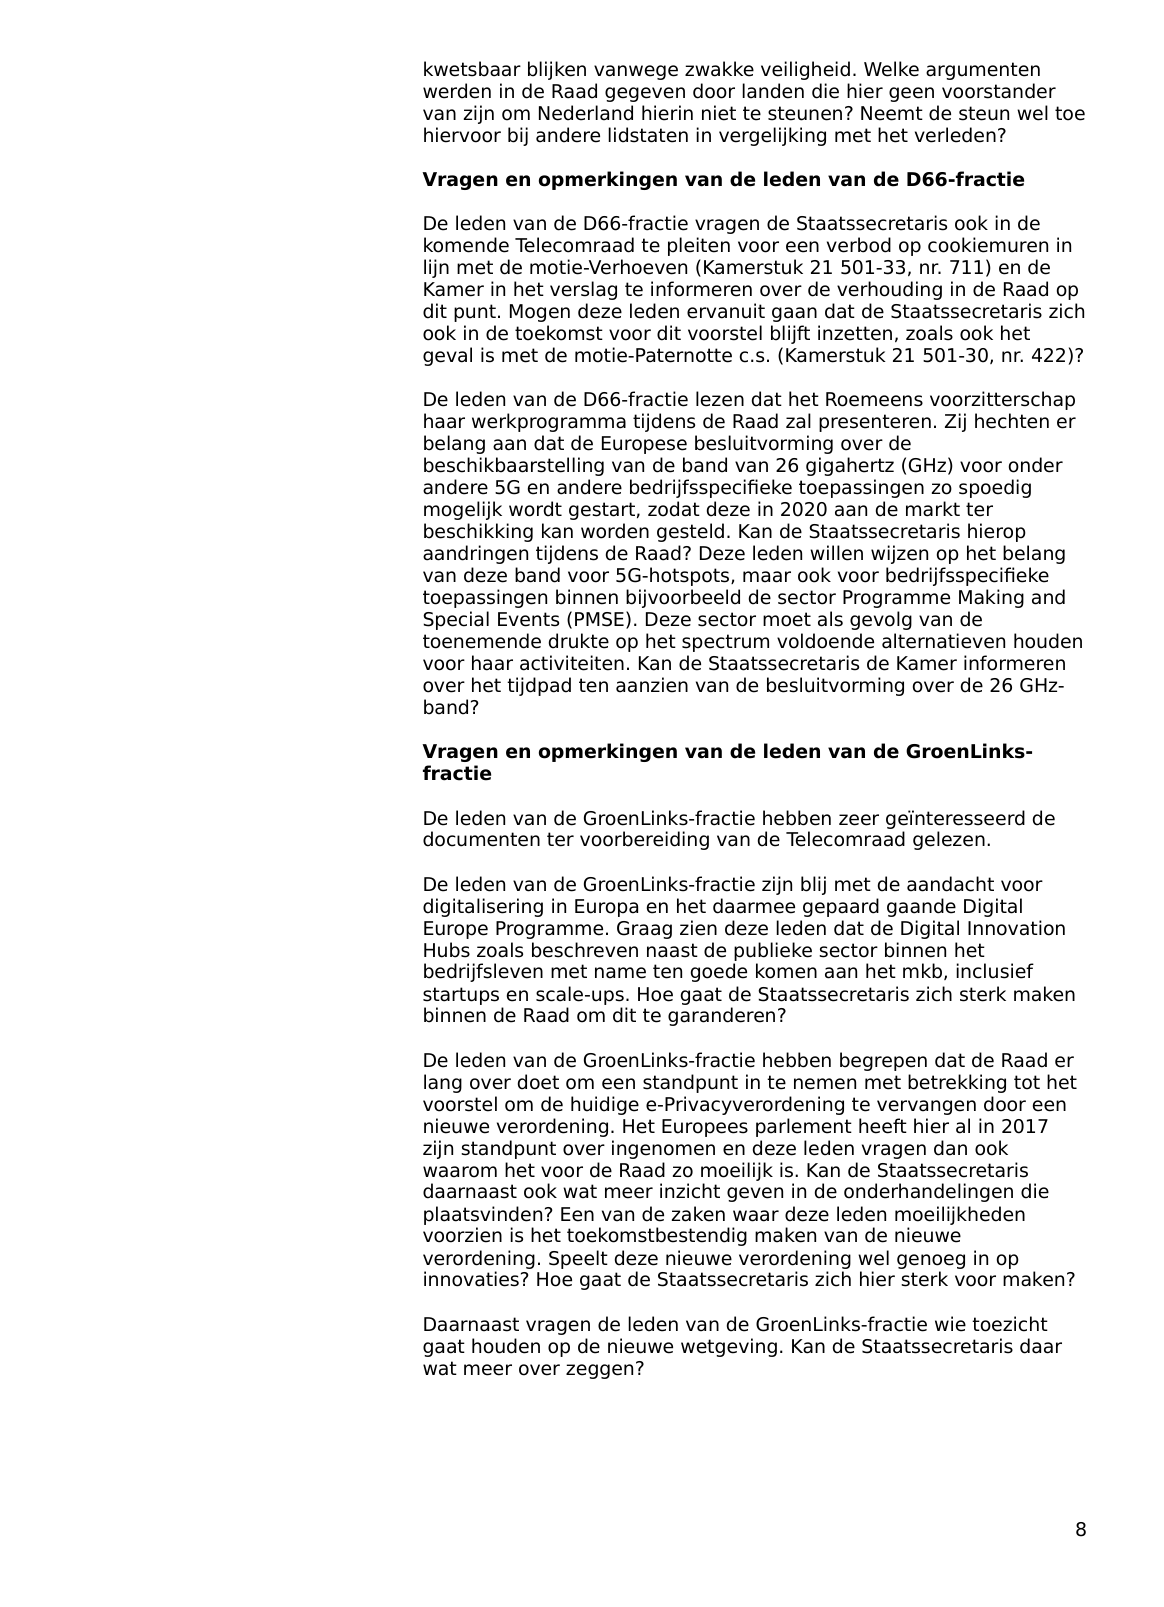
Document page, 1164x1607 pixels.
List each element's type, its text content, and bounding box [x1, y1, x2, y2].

subtitle Vragen en opmerkingen van de leden van de GroenLinks-fractie [422, 741, 1087, 785]
text De leden van de GroenLinks-fractie hebben begrepen dat de Raad er lang over doet om een standpunt in te nemen met betrekking tot het voorstel om de huidige e-Privacyverordening te vervangen door een nieuwe verordening. Het Europees parlement heeft hier al in 2017 zijn standpunt over ingenomen en deze leden vragen dan ook waarom het voor de Raad zo moeilijk is. Kan de Staatssecretaris daarnaast ook wat meer inzicht geven in de onderhandelingen die plaatsvinden? Een van de zaken waar deze leden moeilijkheden voorzien is het toekomstbestendig maken van de nieuwe verordening. Speelt deze nieuwe verordening wel genoeg in op innovaties? Hoe gaat de Staatssecretaris zich hier sterk voor maken? [422, 1049, 1087, 1291]
text De leden van de D66-fractie vragen de Staatssecretaris ook in de komende Telecomraad te pleiten voor een verbod op cookiemuren in lijn met de motie-Verhoeven (Kamerstuk 21 501-33, nr. 711) en de Kamer in het verslag te informeren over de verhouding in de Raad op dit punt. Mogen deze leden ervanuit gaan dat de Staatssecretaris zich ook in de toekomst voor dit voorstel blijft inzetten, zoals ook het geval is met de motie-Paternotte c.s. (Kamerstuk 21 501-30, nr. 422)? [422, 213, 1087, 367]
subtitle Vragen en opmerkingen van de leden van de D66-fractie [422, 169, 1087, 191]
text De leden van de GroenLinks-fractie hebben zeer geïnteresseerd de documenten ter voorbereiding van de Telecomraad gelezen. [422, 807, 1087, 851]
text kwetsbaar blijken vanwege zwakke veiligheid. Welke argumenten werden in de Raad gegeven door landen die hier geen voorstander van zijn om Nederland hierin niet te steunen? Neemt de steun wel toe hiervoor bij andere lidstaten in vergelijking met het verleden? [422, 59, 1087, 147]
text Daarnaast vragen de leden van de GroenLinks-fractie wie toezicht gaat houden op de nieuwe wetgeving. Kan de Staatssecretaris daar wat meer over zeggen? [422, 1313, 1087, 1379]
text De leden van de GroenLinks-fractie zijn blij met de aandacht voor digitalisering in Europa en het daarmee gepaard gaande Digital Europe Programme. Graag zien deze leden dat de Digital Innovation Hubs zoals beschreven naast de publieke sector binnen het bedrijfsleven met name ten goede komen aan het mkb, inclusief startups en scale-ups. Hoe gaat de Staatssecretaris zich sterk maken binnen de Raad om dit te garanderen? [422, 873, 1087, 1027]
text De leden van de D66-fractie lezen dat het Roemeens voorzitterschap haar werkprogramma tijdens de Raad zal presenteren. Zij hechten er belang aan dat de Europese besluitvorming over de beschikbaarstelling van de band van 26 gigahertz (GHz) voor onder andere 5G en andere bedrijfsspecifieke toepassingen zo spoedig mogelijk wordt gestart, zodat deze in 2020 aan de markt ter beschikking kan worden gesteld. Kan de Staatssecretaris hierop aandringen tijdens de Raad? Deze leden willen wijzen op het belang van deze band voor 5G-hotspots, maar ook voor bedrijfsspecifieke toepassingen binnen bijvoorbeeld de sector Programme Making and Special Events (PMSE). Deze sector moet als gevolg van de toenemende drukte op het spectrum voldoende alternatieven houden voor haar activiteiten. Kan de Staatssecretaris de Kamer informeren over het tijdpad ten aanzien van de besluitvorming over de 26 GHz-band? [422, 389, 1087, 719]
